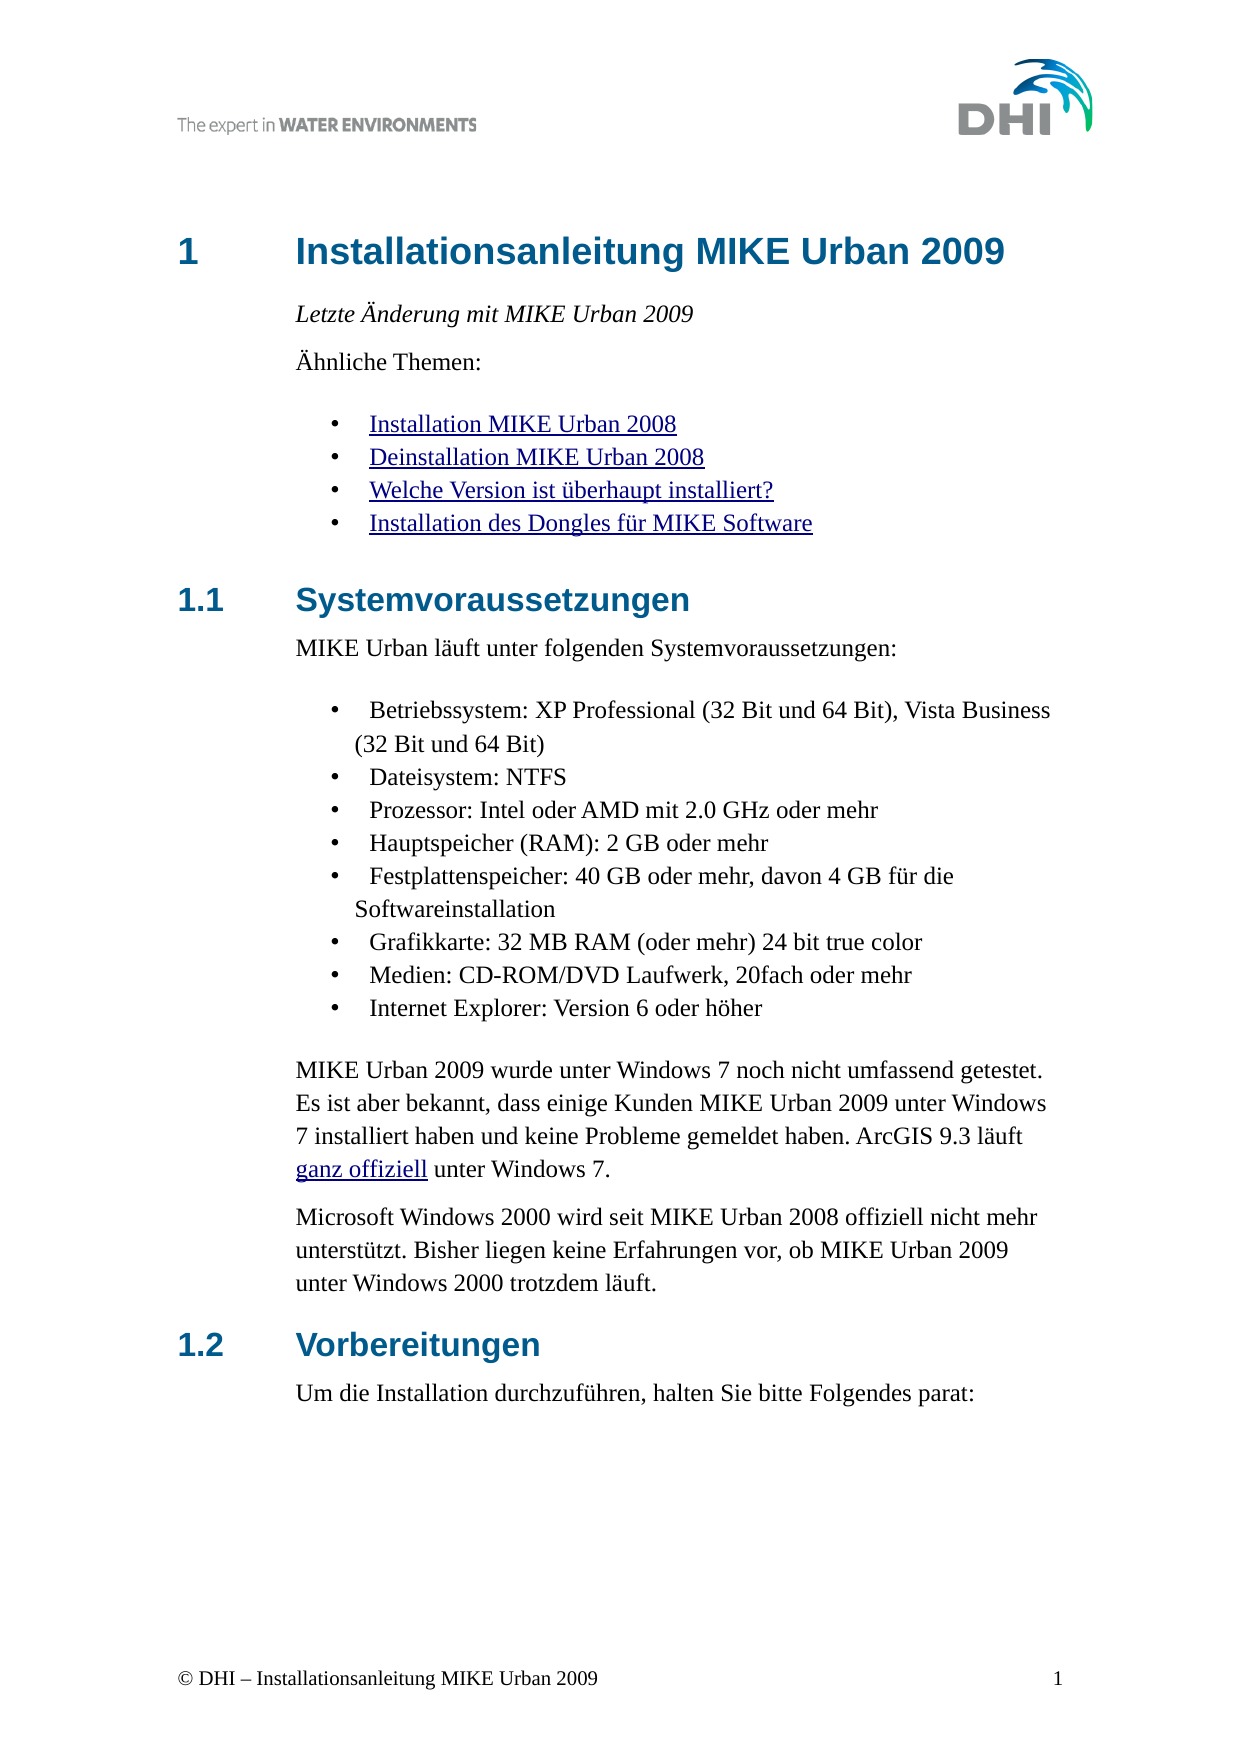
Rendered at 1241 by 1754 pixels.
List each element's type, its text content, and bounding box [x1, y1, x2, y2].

picture [958, 59, 1093, 135]
subtitle Vorbereitungen [177, 1325, 1063, 1364]
text MIKE Urban 2009 wurde unter Windows 7 noch nicht umfassend getestet. Es ist aber bekannt, dass einige Kunden MIKE Urban 2009 unter Windows 7 installiert haben und keine Probleme gemeldet haben. ArcGIS 9.3 läuft ganz offiziell unter Windows 7. [295, 1055, 1063, 1183]
list Betriebssystem: XP Professional (32 Bit und 64 Bit), Vista Business (32 Bit und 64 Bit) [339, 696, 1063, 757]
list Medien: CD-ROM/DVD Laufwerk, 20fach oder mehr [339, 960, 1063, 988]
text Ähnliche Themen: [295, 347, 1063, 375]
list Deinstallation MIKE Urban 2008 [339, 442, 1063, 471]
list Installation MIKE Urban 2008 [339, 409, 1063, 438]
list Installation des Dongles für MIKE Software [339, 508, 1063, 537]
list Grafikkarte: 32 MB RAM (oder mehr) 24 bit true color [339, 927, 1063, 956]
subtitle Installationsanleitung MIKE Urban 2009 [177, 229, 1063, 272]
list Hauptspeicher (RAM): 2 GB oder mehr [339, 828, 1063, 856]
list Prozessor: Intel oder AMD mit 2.0 GHz oder mehr [339, 795, 1063, 823]
subtitle Systemvoraussetzungen [177, 580, 1063, 618]
list Festplattenspeicher: 40 GB oder mehr, davon 4 GB für die Softwareinstallation [339, 861, 1063, 922]
text Um die Installation durchzuführen, halten Sie bitte Folgendes parat: [295, 1378, 1063, 1407]
text Microsoft Windows 2000 wird seit MIKE Urban 2008 offiziell nicht mehr unterstützt. Bisher liegen keine Erfahrungen vor, ob MIKE Urban 2009 unter Windows 2000 trotzdem läuft. [295, 1202, 1063, 1297]
list Welche Version ist überhaupt installiert? [339, 475, 1063, 504]
text Letzte Änderung mit MIKE Urban 2009 [295, 299, 1063, 328]
list Internet Explorer: Version 6 oder höher [339, 993, 1063, 1022]
picture [177, 117, 477, 135]
list Dateisystem: NTFS [339, 762, 1063, 790]
text MIKE Urban läuft unter folgenden Systemvoraussetzungen: [295, 633, 1063, 662]
